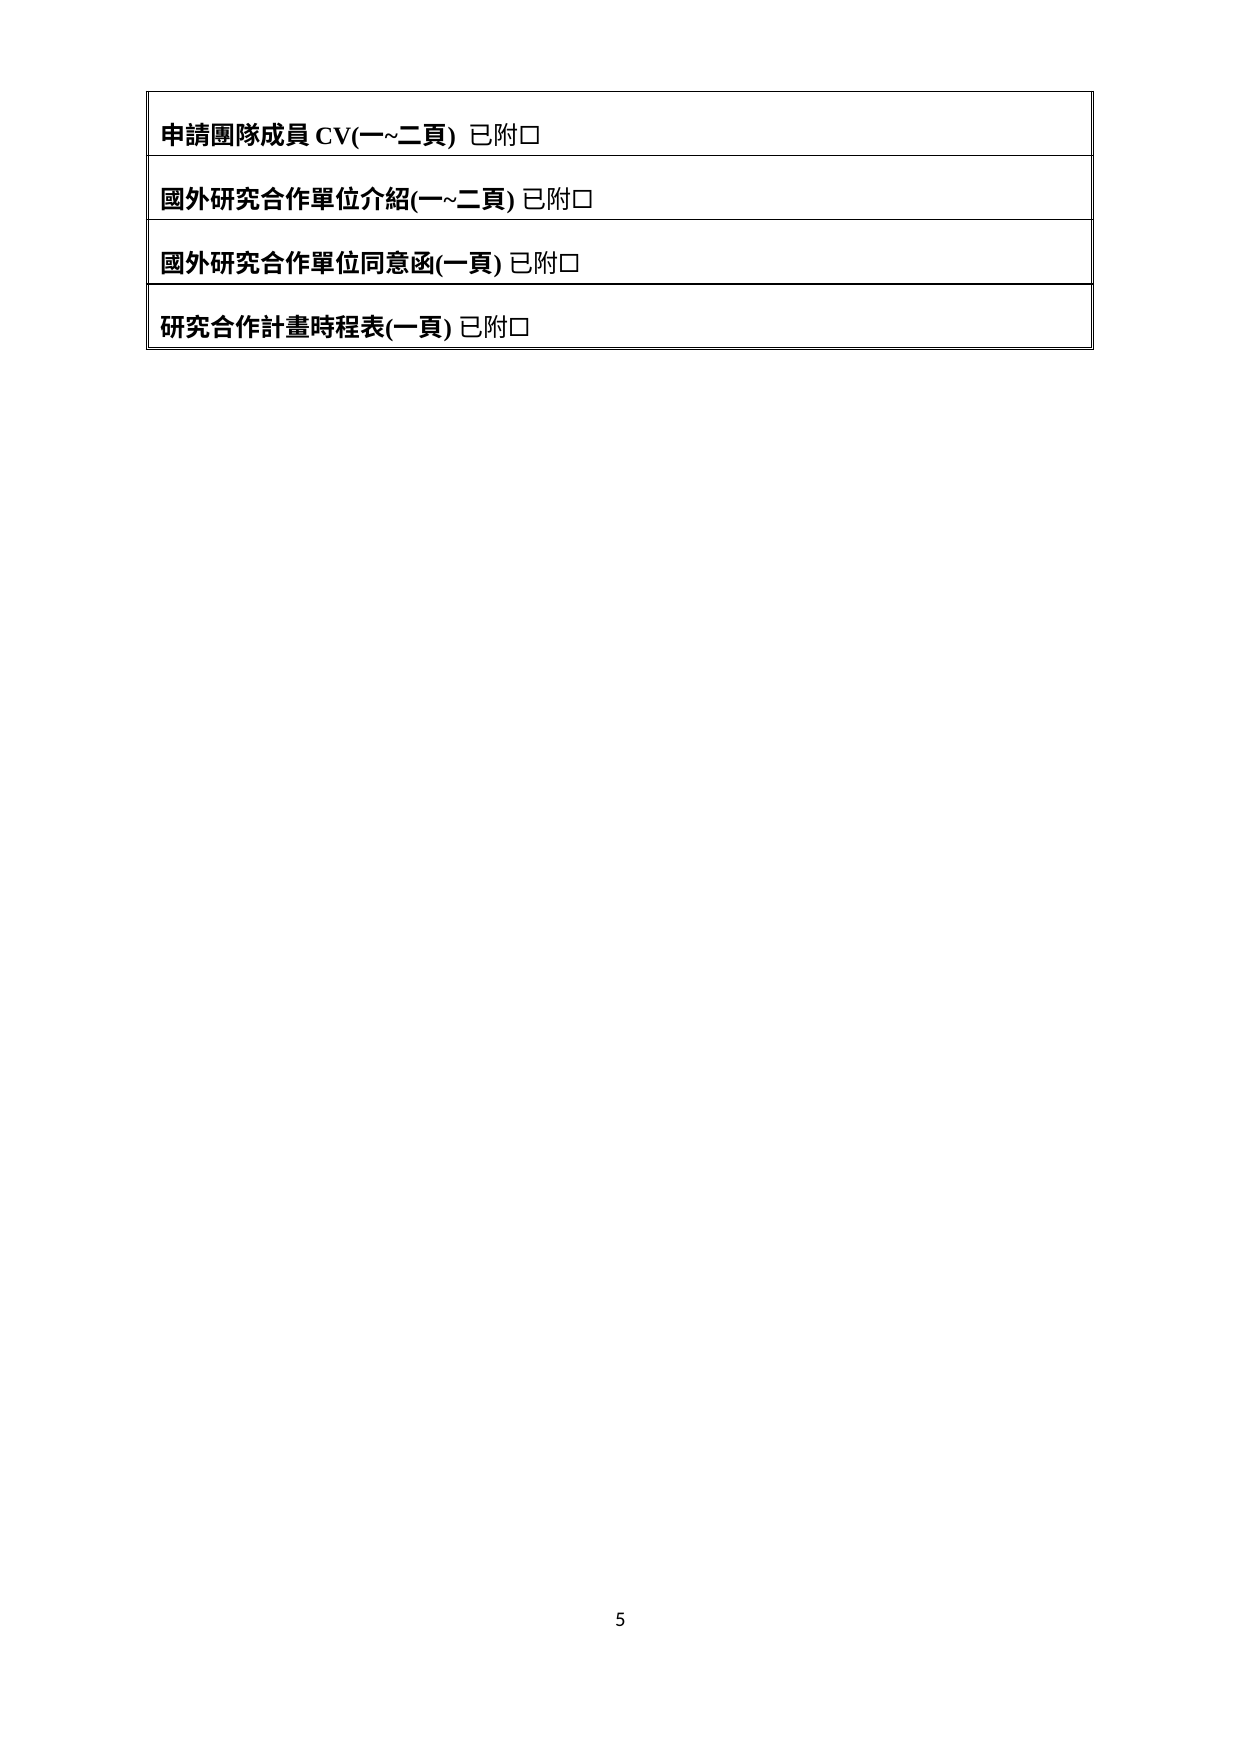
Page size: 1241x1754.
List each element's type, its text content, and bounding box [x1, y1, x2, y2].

table_cell 研究合作計畫時程表(一頁) 已附 [149, 285, 1091, 347]
table_cell 國外研究合作單位同意函(一頁) 已附 [149, 220, 1091, 283]
table_cell 國外研究合作單位介紹(一~二頁) 已附 [149, 156, 1091, 219]
table_cell 申請團隊成員CV(一~二頁) 已附 [149, 92, 1091, 155]
